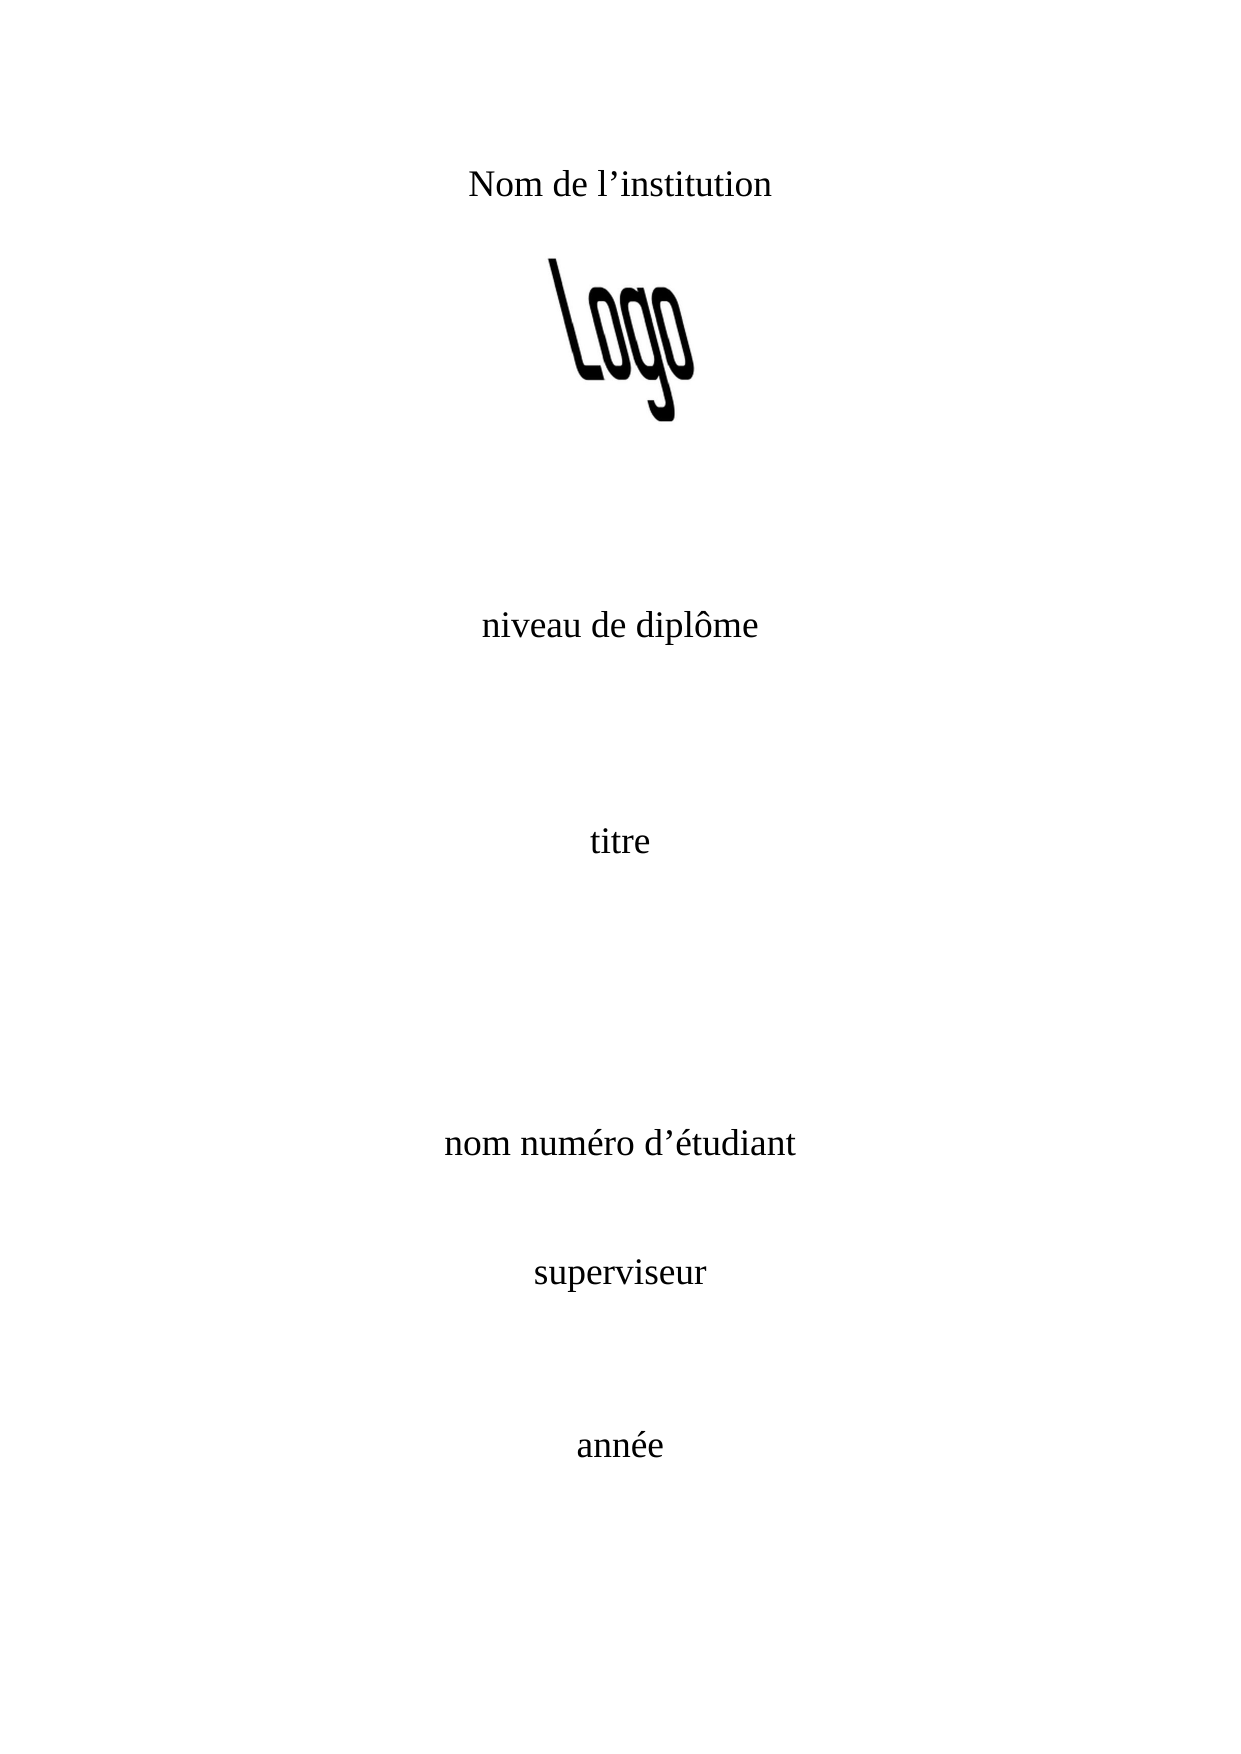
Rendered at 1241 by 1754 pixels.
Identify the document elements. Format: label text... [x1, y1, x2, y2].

text Nom de l’institution [118, 161, 1122, 204]
text titre [118, 818, 1122, 861]
text superviseur [118, 1249, 1122, 1293]
text niveau de diplôme [118, 603, 1122, 646]
picture [541, 247, 700, 431]
text année [118, 1422, 1122, 1465]
text nom numéro d’étudiant [118, 1120, 1122, 1163]
